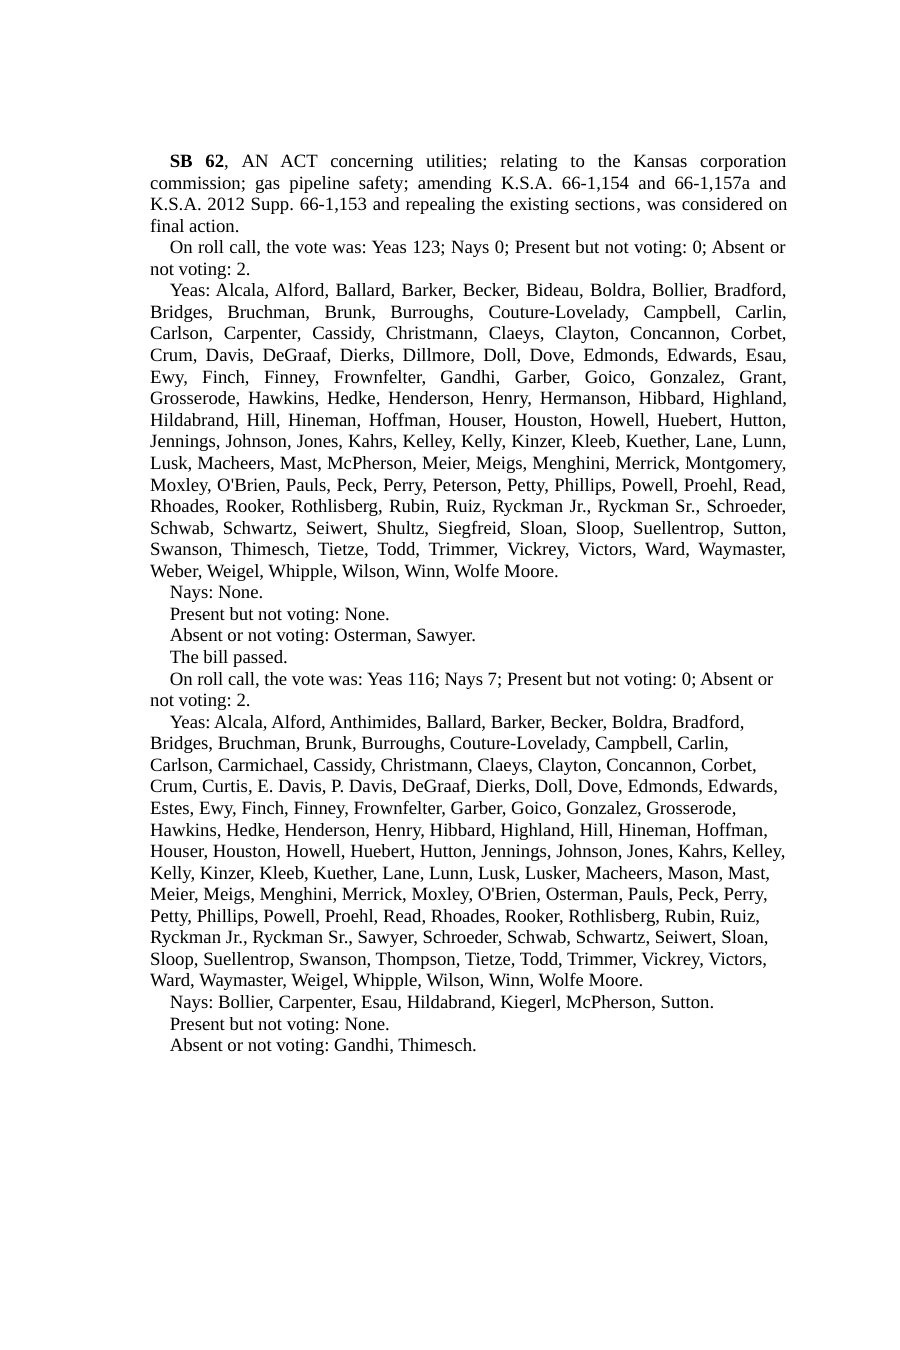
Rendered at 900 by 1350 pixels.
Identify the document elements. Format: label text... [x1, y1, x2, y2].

text Present but not voting: None. [150, 603, 787, 624]
text Nays: None. [150, 581, 787, 603]
text Yeas: Alcala, Alford, Ballard, Barker, Becker, Bideau, Boldra, Bollier, Bradford, Bridges, Bruchman, Brunk, Burroughs, Couture-Lovelady, Campbell, Carlin, Carlson, Carpenter, Cassidy, Christmann, Claeys, Clayton, Concannon, Corbet, Crum, Davis, DeGraaf, Dierks, Dillmore, Doll, Dove, Edmonds, Edwards, Esau, Ewy, Finch, Finney, Frownfelter, Gandhi, Garber, Goico, Gonzalez, Grant, Grosserode, Hawkins, Hedke, Henderson, Henry, Hermanson, Hibbard, Highland, Hildabrand, Hill, Hineman, Hoffman, Houser, Houston, Howell, Huebert, Hutton, Jennings, Johnson, Jones, Kahrs, Kelley, Kelly, Kinzer, Kleeb, Kuether, Lane, Lunn, Lusk, Macheers, Mast, McPherson, Meier, Meigs, Menghini, Merrick, Montgomery, Moxley, O'Brien, Pauls, Peck, Perry, Peterson, Petty, Phillips, Powell, Proehl, Read, Rhoades, Rooker, Rothlisberg, Rubin, Ruiz, Ryckman Jr., Ryckman Sr., Schroeder, Schwab, Schwartz, Seiwert, Shultz, Siegfreid, Sloan, Sloop, Suellentrop, Sutton, Swanson, Thimesch, Tietze, Todd, Trimmer, Vickrey, Victors, Ward, Waymaster, Weber, Weigel, Whipple, Wilson, Winn, Wolfe Moore. [150, 279, 787, 581]
text On roll call, the vote was: Yeas 123; Nays 0; Present but not voting: 0; Absent or not voting: 2. [150, 236, 787, 279]
text Absent or not voting: Osterman, Sawyer. [150, 624, 787, 646]
text Present but not voting: None. [150, 1012, 787, 1034]
text Yeas: Alcala, Alford, Anthimides, Ballard, Barker, Becker, Boldra, Bradford, Bridges, Bruchman, Brunk, Burroughs, Couture-Lovelady, Campbell, Carlin, Carlson, Carmichael, Cassidy, Christmann, Claeys, Clayton, Concannon, Corbet, Crum, Curtis, E. Davis, P. Davis, DeGraaf, Dierks, Doll, Dove, Edmonds, Edwards, Estes, Ewy, Finch, Finney, Frownfelter, Garber, Goico, Gonzalez, Grosserode, Hawkins, Hedke, Henderson, Henry, Hibbard, Highland, Hill, Hineman, Hoffman, Houser, Houston, Howell, Huebert, Hutton, Jennings, Johnson, Jones, Kahrs, Kelley, Kelly, Kinzer, Kleeb, Kuether, Lane, Lunn, Lusk, Lusker, Macheers, Mason, Mast, Meier, Meigs, Menghini, Merrick, Moxley, O'Brien, Osterman, Pauls, Peck, Perry, Petty, Phillips, Powell, Proehl, Read, Rhoades, Rooker, Rothlisberg, Rubin, Ruiz, Ryckman Jr., Ryckman Sr., Sawyer, Schroeder, Schwab, Schwartz, Seiwert, Sloan, Sloop, Suellentrop, Swanson, Thompson, Tietze, Todd, Trimmer, Vickrey, Victors, Ward, Waymaster, Weigel, Whipple, Wilson, Winn, Wolfe Moore. [150, 711, 787, 991]
text On roll call, the vote was: Yeas 116; Nays 7; Present but not voting: 0; Absent or not voting: 2. [150, 667, 787, 711]
text SB 62, AN ACT concerning utilities; relating to the Kansas corporation commission; gas pipeline safety; amending K.S.A. 66-1,154 and 66-1,157a and K.S.A. 2012 Supp. 66-1,153 and repealing the existing sections, was considered on final action. [150, 150, 787, 236]
text Nays: Bollier, Carpenter, Esau, Hildabrand, Kiegerl, McPherson, Sutton. [150, 991, 787, 1012]
text Absent or not voting: Gandhi, Thimesch. [150, 1034, 787, 1056]
text The bill passed. [150, 646, 787, 667]
